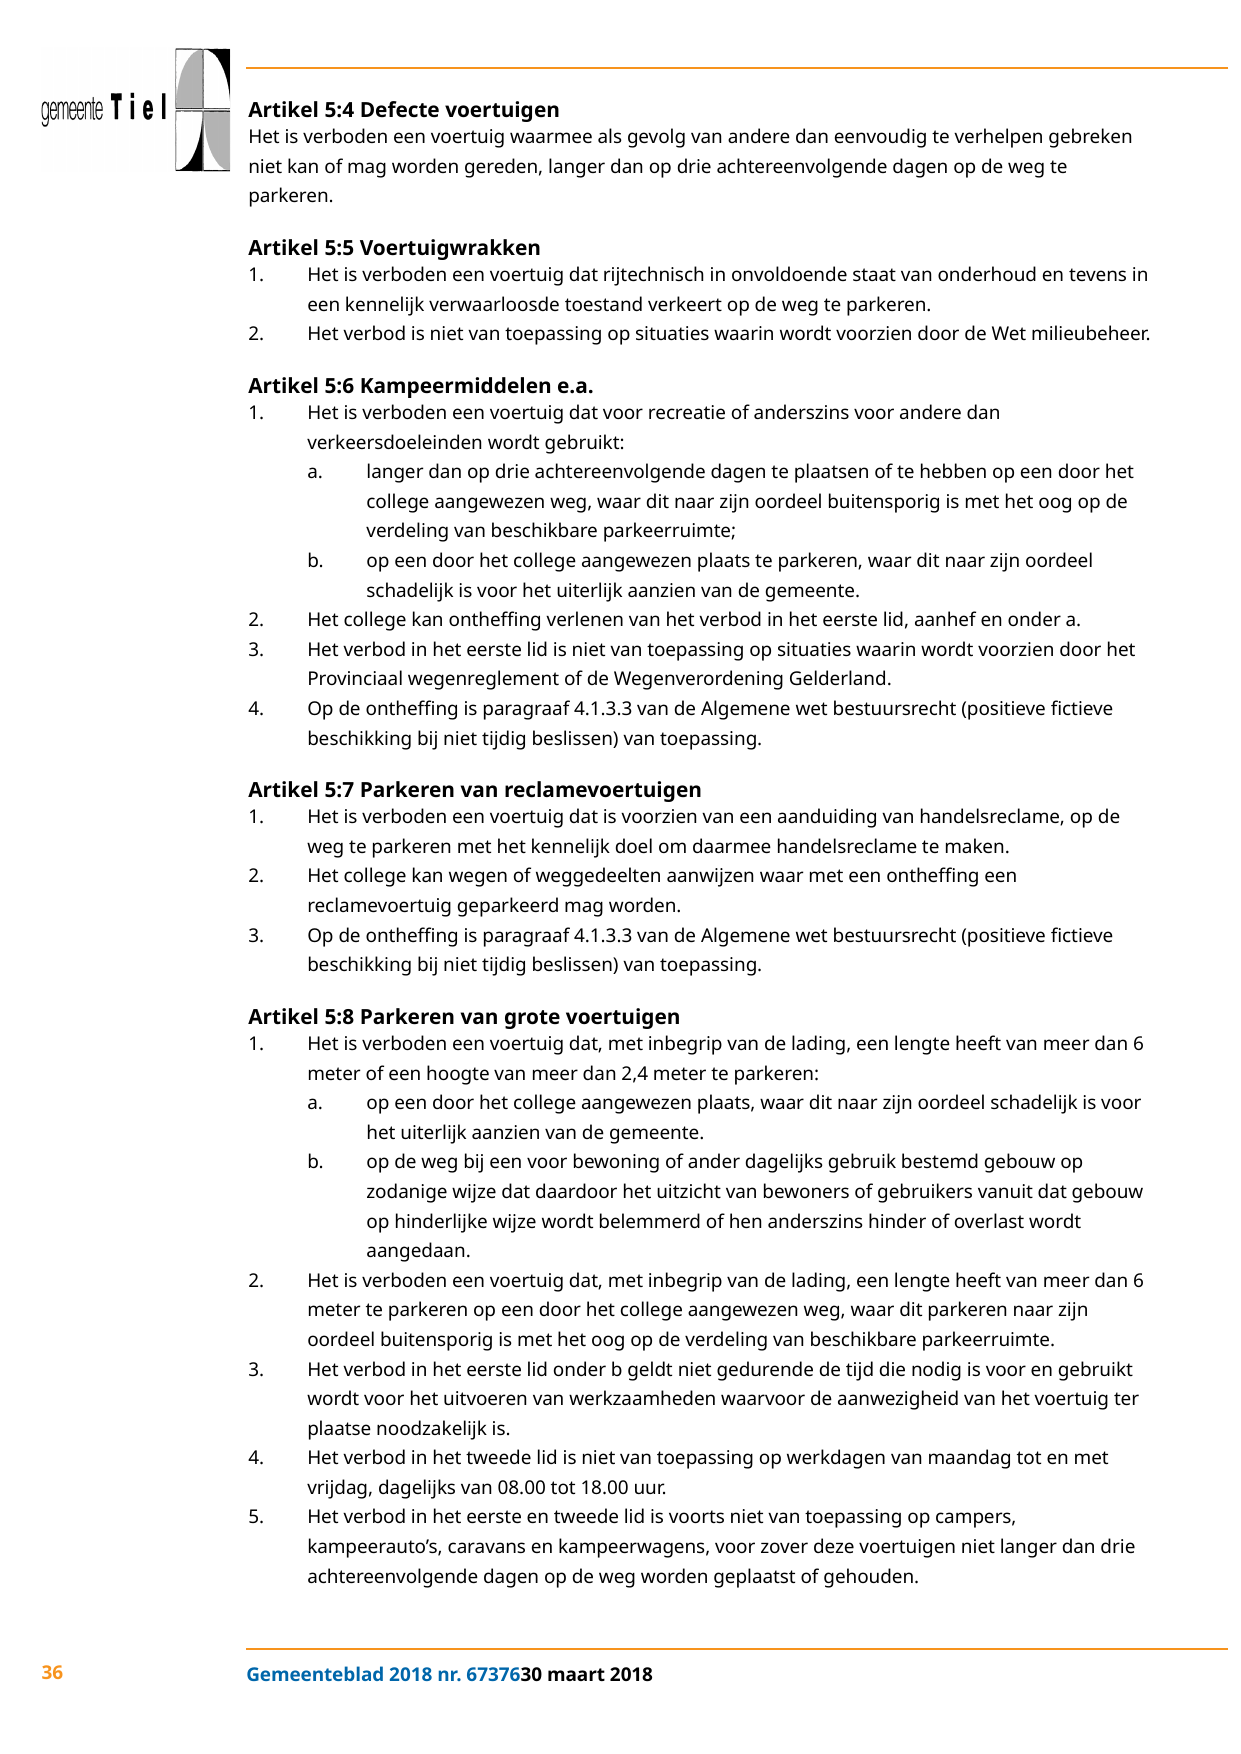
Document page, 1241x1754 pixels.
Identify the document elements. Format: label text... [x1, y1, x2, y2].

list Het college kan ontheffing verlenen van het verbod in het eerste lid, aanhef en onder a. [248, 606, 1152, 632]
text Artikel 5:6 Kampeermiddelen e.a. [248, 371, 1152, 399]
picture [41, 47, 231, 172]
list Het verbod in het eerste en tweede lid is voorts niet van toepassing op campers, kampeerauto’s, caravans en kampeerwagens, voor zover deze voertuigen niet langer dan drie achtereenvolgende dagen op de weg worden geplaatst of gehouden. [248, 1504, 1152, 1588]
text Artikel 5:8 Parkeren van grote voertuigen [248, 1002, 1152, 1030]
list Het is verboden een voertuig dat is voorzien van een aanduiding van handelsreclame, op de weg te parkeren met het kennelijk doel om daarmee handelsreclame te maken. [248, 803, 1152, 859]
list langer dan op drie achtereenvolgende dagen te plaatsen of te hebben op een door het college aangewezen weg, waar dit naar zijn oordeel buitensporig is met het oog op de verdeling van beschikbare parkeerruimte; [307, 458, 1152, 543]
list op een door het college aangewezen plaats, waar dit naar zijn oordeel schadelijk is voor het uiterlijk aanzien van de gemeente. [307, 1089, 1152, 1145]
list op een door het college aangewezen plaats te parkeren, waar dit naar zijn oordeel schadelijk is voor het uiterlijk aanzien van de gemeente. [307, 547, 1152, 602]
list Het verbod is niet van toepassing op situaties waarin wordt voorzien door de Wet milieubeheer. [248, 320, 1152, 346]
list Het is verboden een voertuig dat, met inbegrip van de lading, een lengte heeft van meer dan 6 meter te parkeren op een door het college aangewezen weg, waar dit parkeren naar zijn oordeel buitensporig is met het oog op de verdeling van beschikbare parkeerruimte. [248, 1267, 1152, 1352]
list Het verbod in het eerste lid is niet van toepassing op situaties waarin wordt voorzien door het Provinciaal wegenreglement of de Wegenverordening Gelderland. [248, 636, 1152, 691]
list Het is verboden een voertuig dat voor recreatie of anderszins voor andere dan verkeersdoeleinden wordt gebruikt: [248, 399, 1152, 454]
text Artikel 5:4 Defecte voertuigen [248, 95, 1152, 123]
list Het verbod in het eerste lid onder b geldt niet gedurende de tijd die nodig is voor en gebruikt wordt voor het uitvoeren van werkzaamheden waarvoor de aanwezigheid van het voertuig ter plaatse noodzakelijk is. [248, 1356, 1152, 1441]
text Artikel 5:5 Voertuigwrakken [248, 233, 1152, 261]
list Het college kan wegen of weggedeelten aanwijzen waar met een ontheffing een reclamevoertuig geparkeerd mag worden. [248, 863, 1152, 918]
text Het is verboden een voertuig waarmee als gevolg van andere dan eenvoudig te verhelpen gebreken niet kan of mag worden gereden, langer dan op drie achtereenvolgende dagen op de weg te parkeren. [248, 123, 1152, 208]
text Artikel 5:7 Parkeren van reclamevoertuigen [248, 775, 1152, 803]
list Op de ontheffing is paragraaf 4.1.3.3 van de Algemene wet bestuursrecht (positieve fictieve beschikking bij niet tijdig beslissen) van toepassing. [248, 922, 1152, 977]
list Het is verboden een voertuig dat rijtechnisch in onvoldoende staat van onderhoud en tevens in een kennelijk verwaarloosde toestand verkeert op de weg te parkeren. [248, 261, 1152, 317]
list Het verbod in het tweede lid is niet van toepassing op werkdagen van maandag tot en met vrijdag, dagelijks van 08.00 tot 18.00 uur. [248, 1444, 1152, 1500]
list Op de ontheffing is paragraaf 4.1.3.3 van de Algemene wet bestuursrecht (positieve fictieve beschikking bij niet tijdig beslissen) van toepassing. [248, 695, 1152, 750]
list op de weg bij een voor bewoning of ander dagelijks gebruik bestemd gebouw op zodanige wijze dat daardoor het uitzicht van bewoners of gebruikers vanuit dat gebouw op hinderlijke wijze wordt belemmerd of hen anderszins hinder of overlast wordt aangedaan. [307, 1149, 1152, 1263]
list Het is verboden een voertuig dat, met inbegrip van de lading, een lengte heeft van meer dan 6 meter of een hoogte van meer dan 2,4 meter te parkeren: [248, 1030, 1152, 1086]
